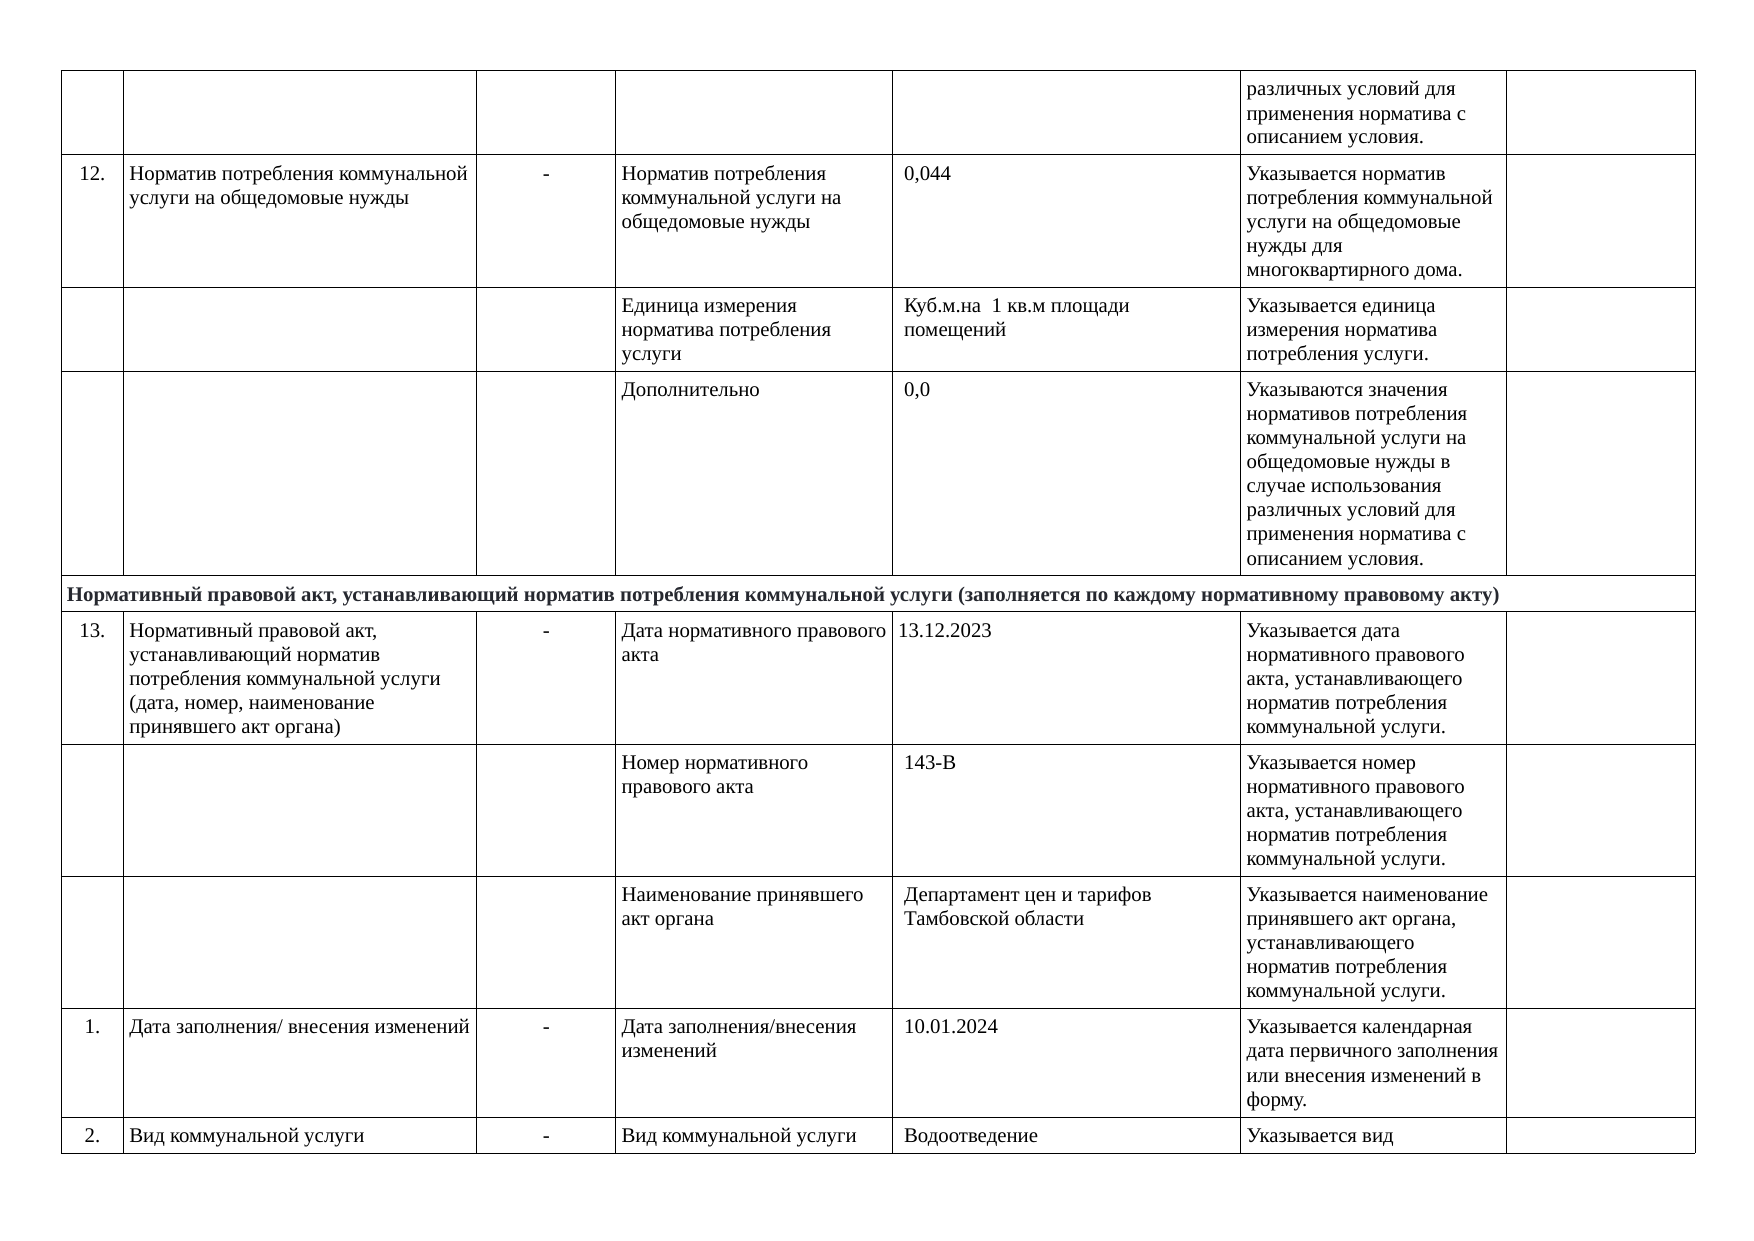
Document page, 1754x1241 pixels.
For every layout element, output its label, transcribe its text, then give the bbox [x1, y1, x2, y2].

table_cell различных условий для применения норматива с описанием условия. [1241, 71, 1506, 154]
table_cell [1507, 288, 1695, 371]
table_cell Номер нормативного правового акта [616, 745, 892, 876]
table_cell [124, 288, 476, 371]
table_cell [477, 745, 615, 876]
table_cell Дата заполнения/внесения изменений [616, 1009, 892, 1116]
table_cell [62, 745, 123, 876]
table_cell [477, 288, 615, 371]
table_cell Дата нормативного правового акта [616, 612, 892, 743]
table_cell Водоотведение [893, 1118, 1240, 1152]
table_cell [893, 71, 1240, 154]
table_cell [1507, 745, 1695, 876]
table_cell [1507, 1009, 1695, 1116]
table_cell [124, 372, 476, 575]
table_cell [124, 71, 476, 154]
table_cell Единица измерения норматива потребления услуги [616, 288, 892, 371]
table_cell 1. [62, 1009, 123, 1116]
table_cell - [477, 612, 615, 743]
table_cell - [477, 1118, 615, 1152]
table_cell 13.12.2023 [893, 612, 1240, 743]
table_cell [477, 877, 615, 1008]
table_cell Нормативный правовой акт, устанавливающий норматив потребления коммунальной услуги (заполняется по каждому нормативному правовому акту) [62, 576, 1695, 611]
table_cell Указывается норматив потребления коммунальной услуги на общедомовые нужды для многоквартирного дома. [1241, 155, 1506, 287]
table_cell Указывается наименование принявшего акт органа, устанавливающего норматив потребления коммунальной услуги. [1241, 877, 1506, 1008]
table_cell [477, 372, 615, 575]
table_cell Норматив потребления коммунальной услуги на общедомовые нужды [616, 155, 892, 287]
table_cell [124, 877, 476, 1008]
table_cell Вид коммунальной услуги [124, 1118, 476, 1152]
table_cell [62, 877, 123, 1008]
table_cell 143-В [893, 745, 1240, 876]
table_cell [1507, 877, 1695, 1008]
table_cell Указываются значения нормативов потребления коммунальной услуги на общедомовые нужды в случае использования различных условий для применения норматива с описанием условия. [1241, 372, 1506, 575]
table_cell Куб.м.на 1 кв.м площади помещений [893, 288, 1240, 371]
table_cell Указывается вид [1241, 1118, 1506, 1152]
table_cell 10.01.2024 [893, 1009, 1240, 1116]
table_cell [1507, 612, 1695, 743]
table_cell [477, 71, 615, 154]
table_cell [616, 71, 892, 154]
table_cell [124, 745, 476, 876]
table_cell - [477, 1009, 615, 1116]
table_cell Указывается дата нормативного правового акта, устанавливающего норматив потребления коммунальной услуги. [1241, 612, 1506, 743]
table_cell [62, 71, 123, 154]
table_cell 12. [62, 155, 123, 287]
table_cell Дополнительно [616, 372, 892, 575]
table_cell Вид коммунальной услуги [616, 1118, 892, 1152]
table_cell Дата заполнения/ внесения изменений [124, 1009, 476, 1116]
table_cell 2. [62, 1118, 123, 1152]
table_cell [1507, 71, 1695, 154]
table_cell [1507, 155, 1695, 287]
table_cell 0,0 [893, 372, 1240, 575]
table_cell [1507, 1118, 1695, 1152]
table_cell Наименование принявшего акт органа [616, 877, 892, 1008]
table_cell - [477, 155, 615, 287]
table_cell Указывается единица измерения норматива потребления услуги. [1241, 288, 1506, 371]
table_cell [62, 372, 123, 575]
table_cell Департамент цен и тарифов Тамбовской области [893, 877, 1240, 1008]
table_cell Указывается номер нормативного правового акта, устанавливающего норматив потребления коммунальной услуги. [1241, 745, 1506, 876]
table_cell Указывается календарная дата первичного заполнения или внесения изменений в форму. [1241, 1009, 1506, 1116]
table_cell Нормативный правовой акт, устанавливающий норматив потребления коммунальной услуги (дата, номер, наименование принявшего акт органа) [124, 612, 476, 743]
table_cell Норматив потребления коммунальной услуги на общедомовые нужды [124, 155, 476, 287]
table_cell 13. [62, 612, 123, 743]
table_cell 0,044 [893, 155, 1240, 287]
table_cell [1507, 372, 1695, 575]
table_cell [62, 288, 123, 371]
